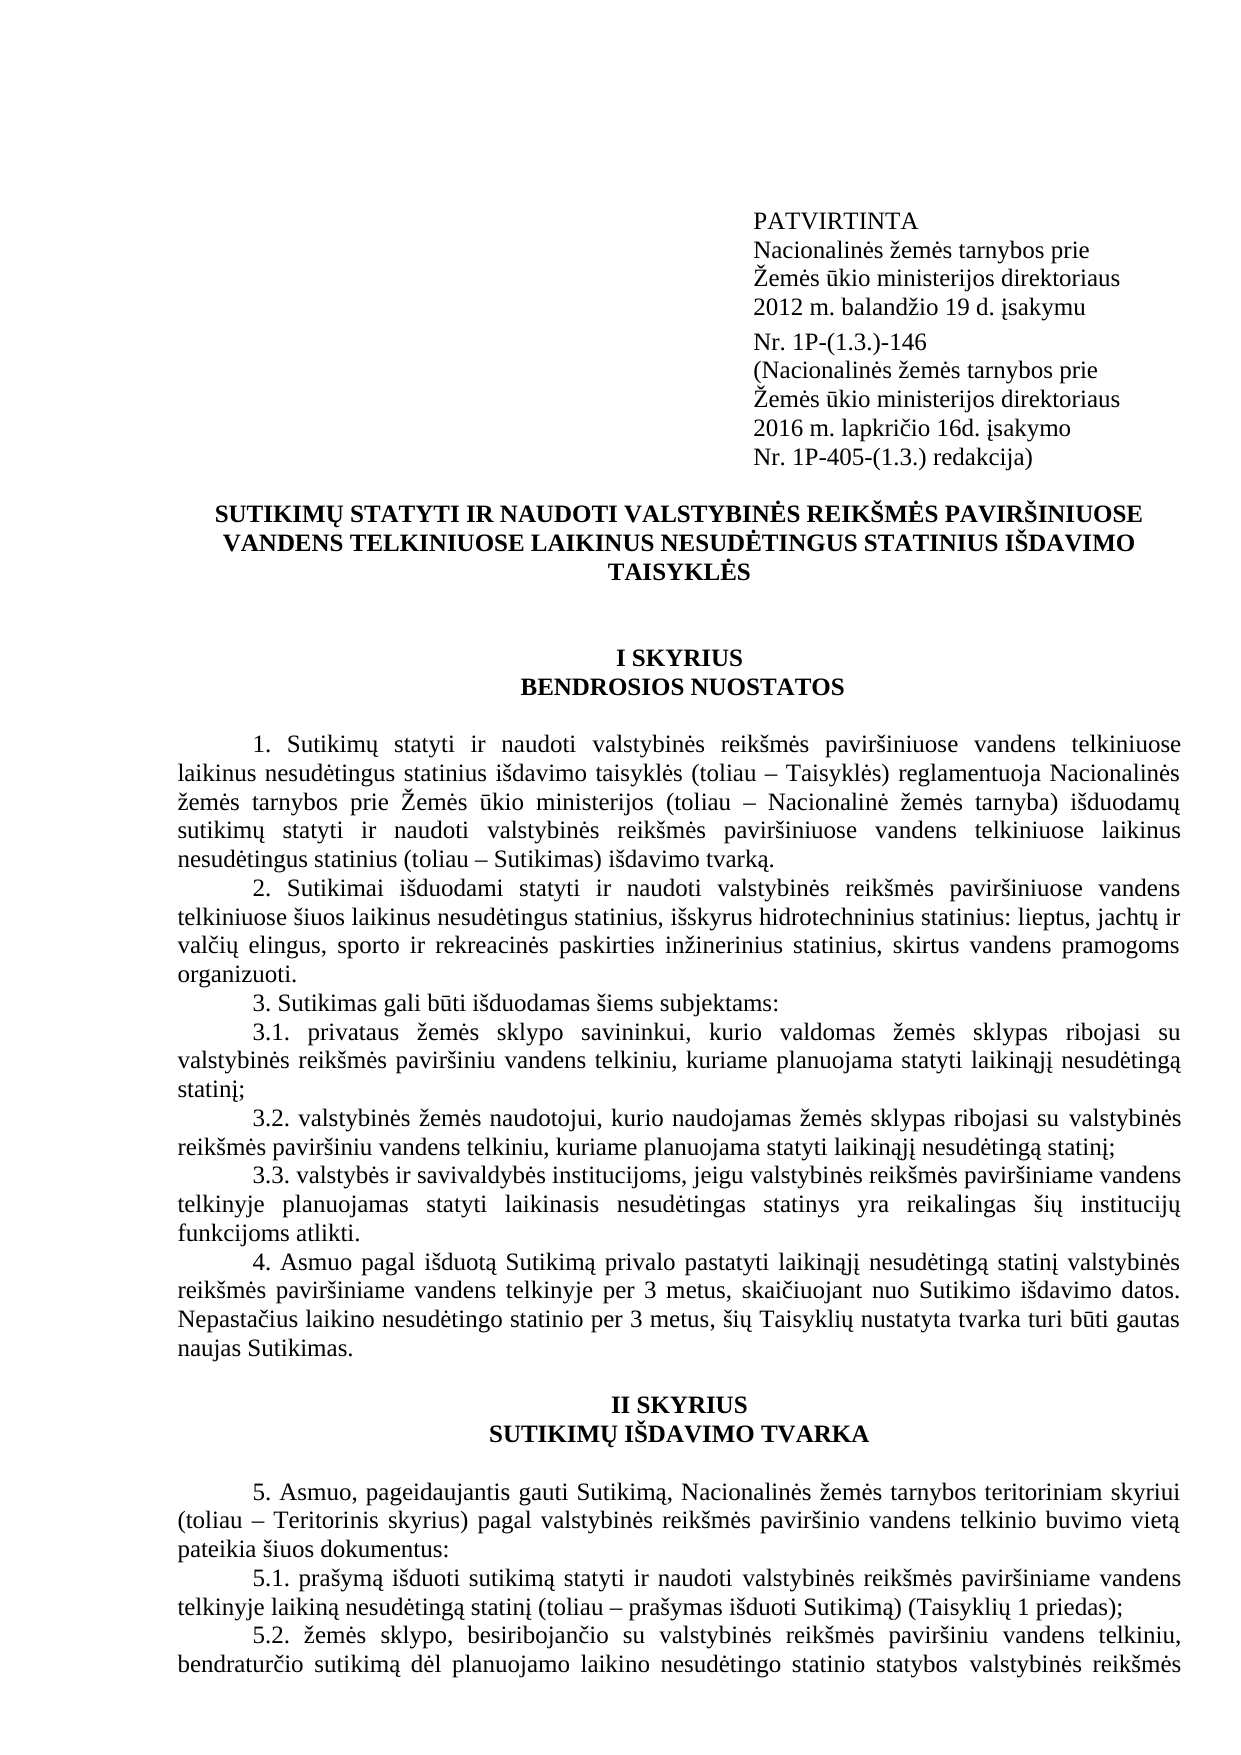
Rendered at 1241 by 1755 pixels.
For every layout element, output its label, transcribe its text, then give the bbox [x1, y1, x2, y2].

text 5.1. prašymą išduoti sutikimą statyti ir naudoti valstybinės reikšmės paviršiniame vandens telkinyje laikiną nesudėtingą statinį (toliau – prašymas išduoti Sutikimą) (Taisyklių 1 priedas); [177, 1563, 1181, 1620]
text 3. Sutikimas gali būti išduodamas šiems subjektams: [177, 988, 1181, 1017]
text PATVIRTINTA [753, 206, 1181, 235]
text 2012 m. balandžio 19 d. įsakymu [753, 292, 1181, 321]
text (Nacionalinės žemės tarnybos prie [753, 355, 1181, 384]
text 3.3. valstybės ir savivaldybės institucijoms, jeigu valstybinės reikšmės paviršiniame vandens telkinyje planuojamas statyti laikinasis nesudėtingas statinys yra reikalingas šių institucijų funkcijoms atlikti. [177, 1160, 1181, 1247]
text 5.2. žemės sklypo, besiribojančio su valstybinės reikšmės paviršiniu vandens telkiniu, bendraturčio sutikimą dėl planuojamo laikino nesudėtingo statinio statybos valstybinės reikšmės [177, 1620, 1181, 1678]
text Nr. 1P-405-(1.3.) redakcija) [753, 442, 1181, 470]
text II SKYRIUS [177, 1390, 1181, 1419]
text 3.2. valstybinės žemės naudotojui, kurio naudojamas žemės sklypas ribojasi su valstybinės reikšmės paviršiniu vandens telkiniu, kuriame planuojama statyti laikinąjį nesudėtingą statinį; [177, 1103, 1181, 1160]
text Nacionalinės žemės tarnybos prie [753, 235, 1181, 263]
text 3.1. privataus žemės sklypo savininkui, kurio valdomas žemės sklypas ribojasi su valstybinės reikšmės paviršiniu vandens telkiniu, kuriame planuojama statyti laikinąjį nesudėtingą statinį; [177, 1017, 1181, 1103]
text Žemės ūkio ministerijos direktoriaus [753, 263, 1181, 292]
text SUTIKIMŲ STATYTI IR NAUDOTI VALSTYBINĖS REIKŠMĖS PAVIRŠINIUOSE VANDENS TELKINIUOSE LAIKINUS NESUDĖTINGUS STATINIUS IŠDAVIMO TAISYKLĖS [177, 499, 1181, 585]
text 2016 m. lapkričio 16d. įsakymo [753, 413, 1181, 442]
text 2. Sutikimai išduodami statyti ir naudoti valstybinės reikšmės paviršiniuose vandens telkiniuose šiuos laikinus nesudėtingus statinius, išskyrus hidrotechninius statinius: lieptus, jachtų ir valčių elingus, sporto ir rekreacinės paskirties inžinerinius statinius, skirtus vandens pramogoms organizuoti. [177, 873, 1181, 988]
text SUTIKIMŲ IŠDAVIMO TVARKA [177, 1419, 1181, 1448]
text 1. Sutikimų statyti ir naudoti valstybinės reikšmės paviršiniuose vandens telkiniuose laikinus nesudėtingus statinius išdavimo taisyklės (toliau – Taisyklės) reglamentuoja Nacionalinės žemės tarnybos prie Žemės ūkio ministerijos (toliau – Nacionalinė žemės tarnyba) išduodamų sutikimų statyti ir naudoti valstybinės reikšmės paviršiniuose vandens telkiniuose laikinus nesudėtingus statinius (toliau – Sutikimas) išdavimo tvarką. [177, 729, 1181, 873]
text Nr. 1P-(1.3.)-146 [753, 327, 1181, 355]
text 4. Asmuo pagal išduotą Sutikimą privalo pastatyti laikinąjį nesudėtingą statinį valstybinės reikšmės paviršiniame vandens telkinyje per 3 metus, skaičiuojant nuo Sutikimo išdavimo datos. Nepastačius laikino nesudėtingo statinio per 3 metus, šių Taisyklių nustatyta tvarka turi būti gautas naujas Sutikimas. [177, 1247, 1181, 1362]
text BENDROSIOS NUOSTATOS [177, 672, 1181, 700]
text I SKYRIUS [177, 643, 1181, 672]
text 5. Asmuo, pageidaujantis gauti Sutikimą, Nacionalinės žemės tarnybos teritoriniam skyriui (toliau – Teritorinis skyrius) pagal valstybinės reikšmės paviršinio vandens telkinio buvimo vietą pateikia šiuos dokumentus: [177, 1477, 1181, 1563]
text Žemės ūkio ministerijos direktoriaus [753, 384, 1181, 413]
